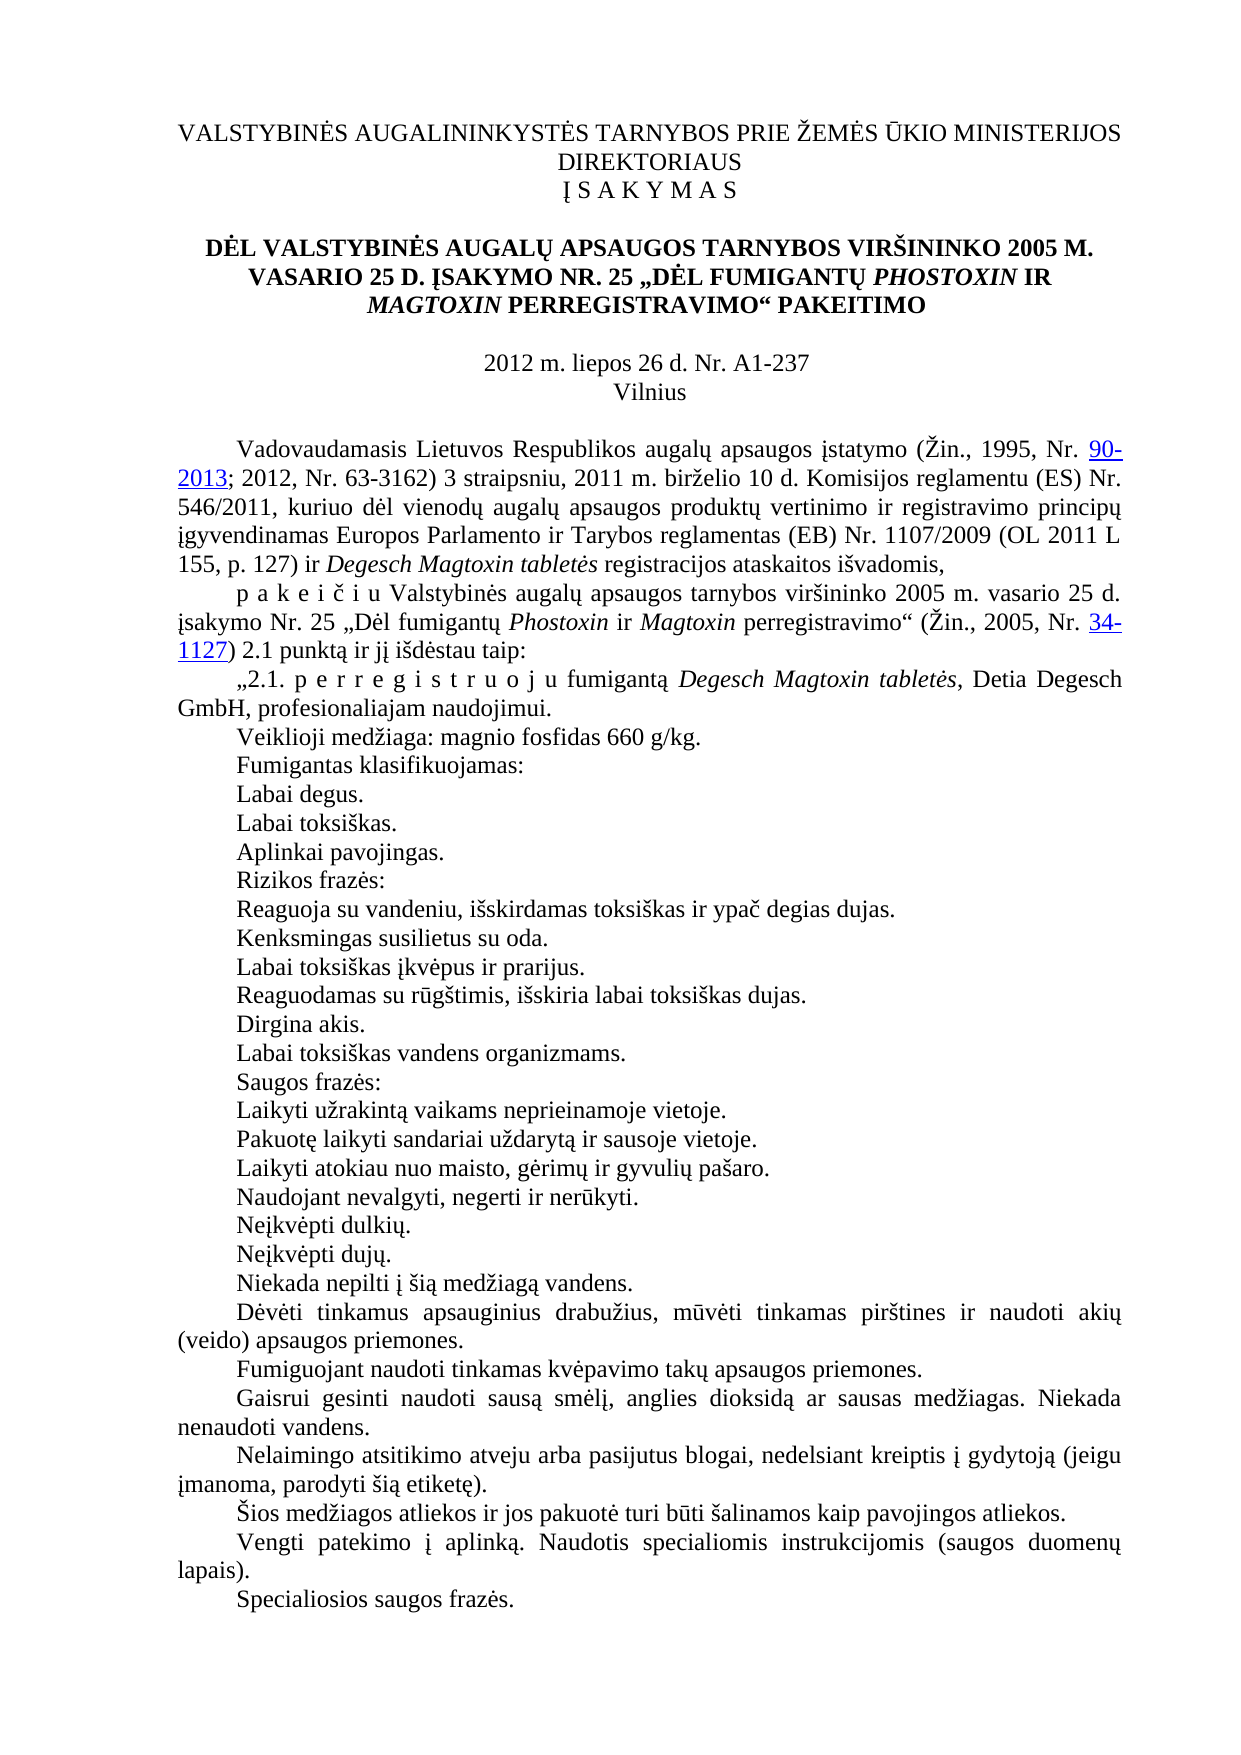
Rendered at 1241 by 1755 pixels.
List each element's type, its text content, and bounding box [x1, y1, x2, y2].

text Laikyti užrakintą vaikams neprieinamoje vietoje. [177, 1096, 1122, 1124]
text Neįkvėpti dulkių. [177, 1211, 1122, 1239]
text Fumiguojant naudoti tinkamas kvėpavimo takų apsaugos priemones. [177, 1354, 1122, 1383]
text Vilnius [177, 377, 1122, 406]
text Rizikos frazės: [177, 866, 1122, 894]
text Nelaimingo atsitikimo atveju arba pasijutus blogai, nedelsiant kreiptis į gydytoją (jeigu įmanoma, parodyti šią etiketę). [177, 1441, 1122, 1498]
text p a k e i č i u Valstybinės augalų apsaugos tarnybos viršininko 2005 m. vasario 25 d. įsakymo Nr. 25 „Dėl fumigantų Phostoxin ir Magtoxin perregistravimo“ (Žin., 2005, Nr. 34-1127) 2.1 punktą ir jį išdėstau taip: [177, 578, 1122, 664]
text Į S A K Y M A S [177, 176, 1122, 204]
text Fumigantas klasifikuojamas: [177, 751, 1122, 779]
text Labai toksiškas vandens organizmams. [177, 1038, 1122, 1067]
text Dėvėti tinkamus apsauginius drabužius, mūvėti tinkamas pirštines ir naudoti akių (veido) apsaugos priemones. [177, 1297, 1122, 1354]
text Labai toksiškas įkvėpus ir prarijus. [177, 952, 1122, 981]
text Specialiosios saugos frazės. [177, 1584, 1122, 1613]
text Niekada nepilti į šią medžiagą vandens. [177, 1268, 1122, 1297]
text 2012 m. liepos 26 d. Nr. A1-237 [177, 348, 1122, 377]
text Pakuotę laikyti sandariai uždarytą ir sausoje vietoje. [177, 1124, 1122, 1153]
text Reaguoja su vandeniu, išskirdamas toksiškas ir ypač degias dujas. [177, 894, 1122, 923]
text DĖL VALSTYBINĖS AUGALŲ APSAUGOS TARNYBOS VIRŠININKO 2005 M. VASARIO 25 D. ĮSAKYMO NR. 25 „DĖL FUMIGANTŲ PHOSTOXIN IR MAGTOXIN PERREGISTRAVIMO“ PAKEITIMO [177, 233, 1122, 319]
text Dirgina akis. [177, 1009, 1122, 1038]
text Kenksmingas susilietus su oda. [177, 923, 1122, 952]
text „2.1. p e r r e g i s t r u o j u fumigantą Degesch Magtoxin tabletės, Detia Degesch GmbH, profesionaliajam naudojimui. [177, 664, 1122, 722]
text Vengti patekimo į aplinką. Naudotis specialiomis instrukcijomis (saugos duomenų lapais). [177, 1527, 1122, 1584]
text Reaguodamas su rūgštimis, išskiria labai toksiškas dujas. [177, 981, 1122, 1009]
text Laikyti atokiau nuo maisto, gėrimų ir gyvulių pašaro. [177, 1153, 1122, 1182]
text Aplinkai pavojingas. [177, 837, 1122, 866]
text Gaisrui gesinti naudoti sausą smėlį, anglies dioksidą ar sausas medžiagas. Niekada nenaudoti vandens. [177, 1383, 1122, 1441]
text Labai toksiškas. [177, 808, 1122, 837]
text Naudojant nevalgyti, negerti ir nerūkyti. [177, 1182, 1122, 1211]
text Vadovaudamasis Lietuvos Respublikos augalų apsaugos įstatymo (Žin., 1995, Nr. 90-2013; 2012, Nr. 63-3162) 3 straipsniu, 2011 m. birželio 10 d. Komisijos reglamentu (ES) Nr. 546/2011, kuriuo dėl vienodų augalų apsaugos produktų vertinimo ir registravimo principų įgyvendinamas Europos Parlamento ir Tarybos reglamentas (EB) Nr. 1107/2009 (OL 2011 L 155, p. 127) ir Degesch Magtoxin tabletės registracijos ataskaitos išvadomis, [177, 434, 1122, 578]
text Labai degus. [177, 779, 1122, 808]
text Neįkvėpti dujų. [177, 1239, 1122, 1268]
text Saugos frazės: [177, 1067, 1122, 1096]
text Veiklioji medžiaga: magnio fosfidas 660 g/kg. [177, 722, 1122, 751]
text Šios medžiagos atliekos ir jos pakuotė turi būti šalinamos kaip pavojingos atliekos. [177, 1498, 1122, 1527]
text VALSTYBINĖS AUGALININKYSTĖS TARNYBOS PRIE ŽEMĖS ŪKIO MINISTERIJOS DIREKTORIAUS [177, 118, 1122, 176]
